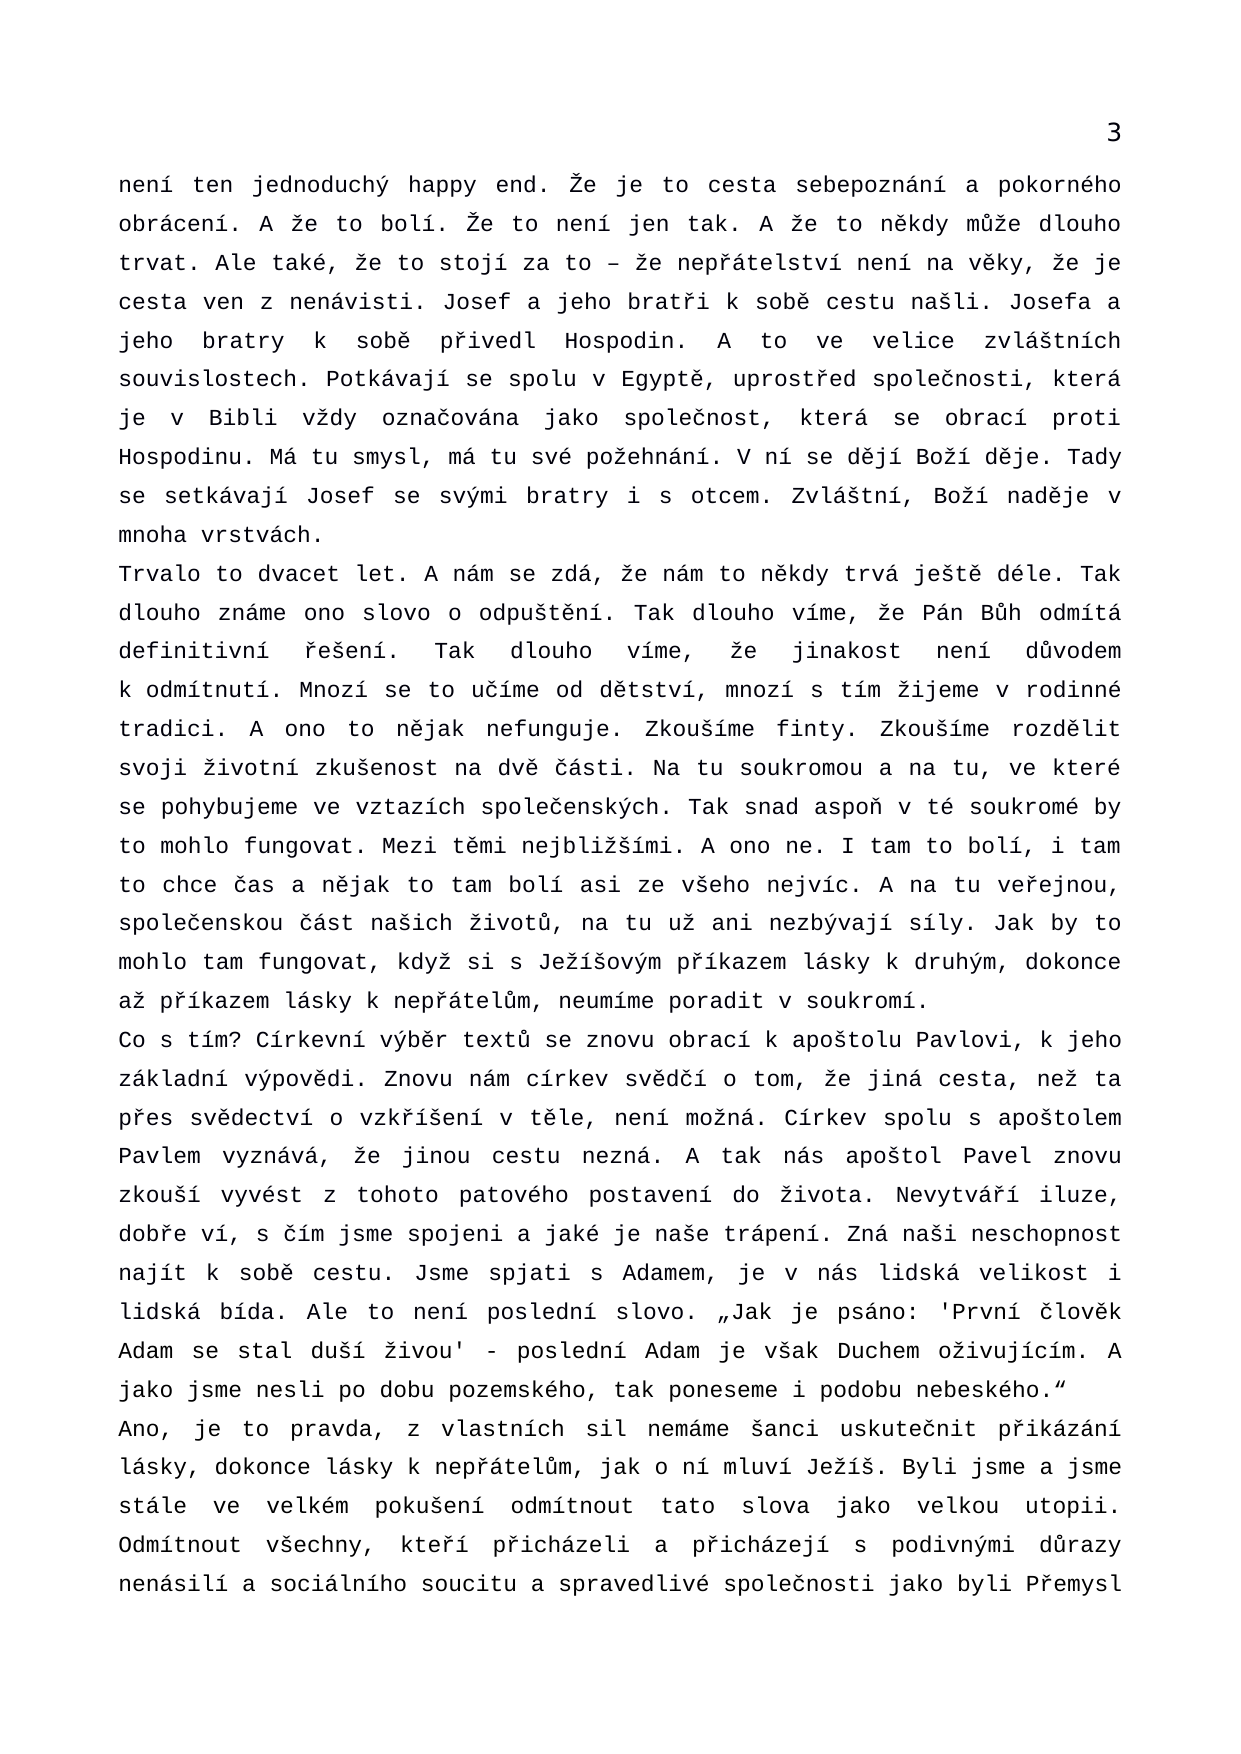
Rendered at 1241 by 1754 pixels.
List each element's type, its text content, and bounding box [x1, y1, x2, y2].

text není ten jednoduchý happy end. Že je to cesta sebepoznání a pokorného obrácení. A že to bolí. Že to není jen tak. A že to někdy může dlouho trvat. Ale také, že to stojí za to – že nepřátelství není na věky, že je cesta ven z nenávisti. Josef a jeho bratři k sobě cestu našli. Josefa a jeho bratry k sobě přivedl Hospodin. A to ve velice zvláštních souvislostech. Potkávají se spolu v Egyptě, uprostřed společnosti, která je v Bibli vždy označována jako společnost, která se obrací proti Hospodinu. Má tu smysl, má tu své požehnání. V ní se dějí Boží děje. Tady se setkávají Josef se svými bratry i s otcem. Zvláštní, Boží naděje v mnoha vrstvách. [118, 173, 1122, 549]
text Ano, je to pravda, z vlastních sil nemáme šanci uskutečnit přikázání lásky, dokonce lásky k nepřátelům, jak o ní mluví Ježíš. Byli jsme a jsme stále ve velkém pokušení odmítnout tato slova jako velkou utopii. Odmítnout všechny, kteří přicházeli a přicházejí s podivnými důrazy nenásilí a sociálního soucitu a spravedlivé společnosti jako byli Přemysl [118, 1417, 1122, 1598]
text Co s tím? Církevní výběr textů se znovu obrací k apoštolu Pavlovi, k jeho základní výpovědi. Znovu nám církev svědčí o tom, že jiná cesta, než ta přes svědectví o vzkříšení v těle, není možná. Církev spolu s apoštolem Pavlem vyznává, že jinou cestu nezná. A tak nás apoštol Pavel znovu zkouší vyvést z tohoto patového postavení do života. Nevytváří iluze, dobře ví, s čím jsme spojeni a jaké je naše trápení. Zná naši neschopnost najít k sobě cestu. Jsme spjati s Adamem, je v nás lidská velikost i lidská bída. Ale to není poslední slovo. „Jak je psáno: 'První člověk Adam se stal duší živou' - poslední Adam je však Duchem oživujícím. A jako jsme nesli po dobu pozemského, tak poneseme i podobu nebeského.“ [118, 1028, 1122, 1404]
text Trvalo to dvacet let. A nám se zdá, že nám to někdy trvá ještě déle. Tak dlouho známe ono slovo o odpuštění. Tak dlouho víme, že Pán Bůh odmítá definitivní řešení. Tak dlouho víme, že jinakost není důvodem k odmítnutí. Mnozí se to učíme od dětství, mnozí s tím žijeme v rodinné tradici. A ono to nějak nefunguje. Zkoušíme finty. Zkoušíme rozdělit svoji životní zkušenost na dvě části. Na tu soukromou a na tu, ve které se pohybujeme ve vztazích společenských. Tak snad aspoň v té soukromé by to mohlo fungovat. Mezi těmi nejbližšími. A ono ne. I tam to bolí, i tam to chce čas a nějak to tam bolí asi ze všeho nejvíc. A na tu veřejnou, společenskou část našich životů, na tu už ani nezbývají síly. Jak by to mohlo tam fungovat, když si s Ježíšovým příkazem lásky k druhým, dokonce až příkazem lásky k nepřátelům, neumíme poradit v soukromí. [118, 562, 1122, 1015]
